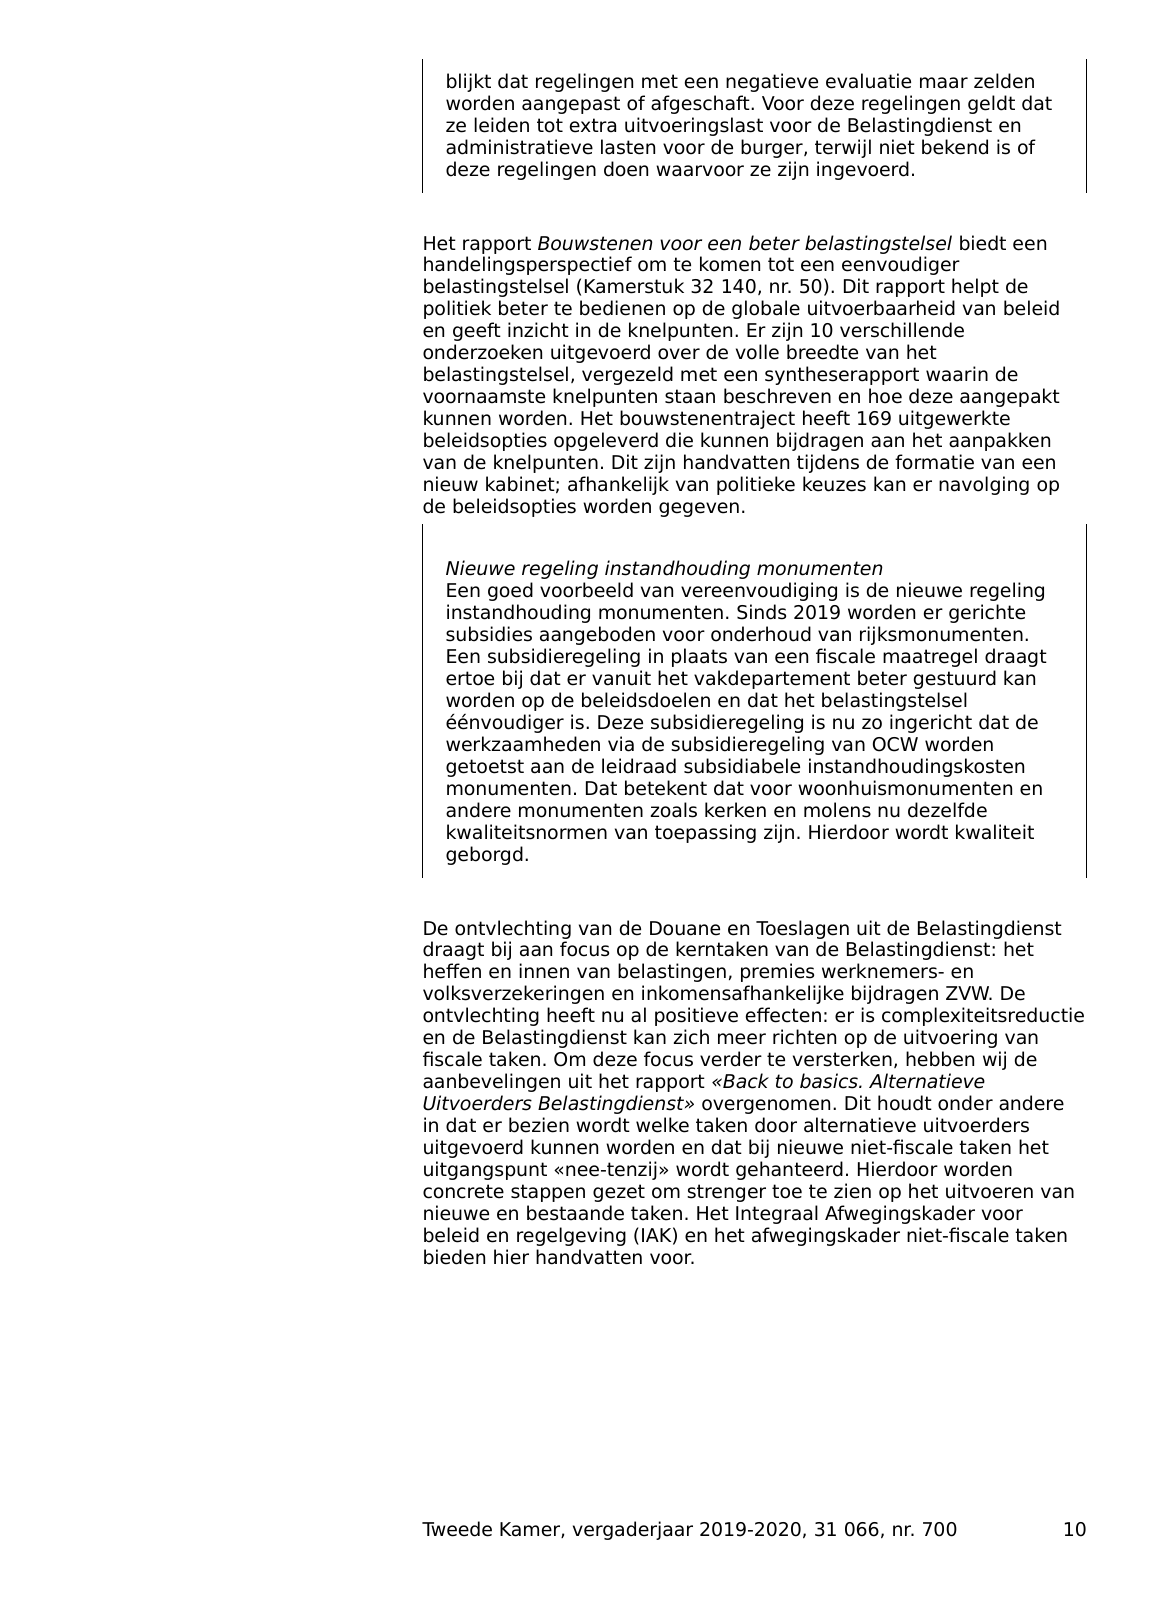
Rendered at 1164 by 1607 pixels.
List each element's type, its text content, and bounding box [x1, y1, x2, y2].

table_header blijkt dat regelingen met een negatieve evaluatie maar zelden worden aangepast of afgeschaft. Voor deze regelingen geldt dat ze leiden tot extra uitvoeringslast voor de Belastingdienst en administratieve lasten voor de burger, terwijl niet bekend is of deze regelingen doen waarvoor ze zijn ingevoerd. [423, 59, 1086, 192]
text Het rapport Bouwstenen voor een beter belastingstelsel biedt een handelingsperspectief om te komen tot een eenvoudiger belastingstelsel (Kamerstuk 32 140, nr. 50). Dit rapport helpt de politiek beter te bedienen op de globale uitvoerbaarheid van beleid en geeft inzicht in de knelpunten. Er zijn 10 verschillende onderzoeken uitgevoerd over de volle breedte van het belastingstelsel, vergezeld met een syntheserapport waarin de voornaamste knelpunten staan beschreven en hoe deze aangepakt kunnen worden. Het bouwstenentraject heeft 169 uitgewerkte beleidsopties opgeleverd die kunnen bijdragen aan het aanpakken van de knelpunten. Dit zijn handvatten tijdens de formatie van een nieuw kabinet; afhankelijk van politieke keuzes kan er navolging op de beleidsopties worden gegeven. [422, 232, 1087, 518]
text De ontvlechting van de Douane en Toeslagen uit de Belastingdienst draagt bij aan focus op de kerntaken van de Belastingdienst: het heffen en innen van belastingen, premies werknemers- en volksverzekeringen en inkomensafhankelijke bijdragen ZVW. De ontvlechting heeft nu al positieve effecten: er is complexiteitsreductie en de Belastingdienst kan zich meer richten op de uitvoering van fiscale taken. Om deze focus verder te versterken, hebben wij de aanbevelingen uit het rapport «Back to basics. Alternatieve Uitvoerders Belastingdienst» overgenomen. Dit houdt onder andere in dat er bezien wordt welke taken door alternatieve uitvoerders uitgevoerd kunnen worden en dat bij nieuwe niet-fiscale taken het uitgangspunt «nee-tenzij» wordt gehanteerd. Hierdoor worden concrete stappen gezet om strenger toe te zien op het uitvoeren van nieuwe en bestaande taken. Het Integraal Afwegingskader voor beleid en regelgeving (IAK) en het afwegingskader niet-fiscale taken bieden hier handvatten voor. [422, 917, 1087, 1269]
table_header Nieuwe regeling instandhouding monumenten Een goed voorbeeld van vereenvoudiging is de nieuwe regeling instandhouding monumenten. Sinds 2019 worden er gerichte subsidies aangeboden voor onderhoud van rijksmonumenten. Een subsidieregeling in plaats van een fiscale maatregel draagt ertoe bij dat er vanuit het vakdepartement beter gestuurd kan worden op de beleidsdoelen en dat het belastingstelsel éénvoudiger is. Deze subsidieregeling is nu zo ingericht dat de werkzaamheden via de subsidieregeling van OCW worden getoetst aan de leidraad subsidiabele instandhoudingskosten monumenten. Dat betekent dat voor woonhuismonumenten en andere monumenten zoals kerken en molens nu dezelfde kwaliteitsnormen van toepassing zijn. Hierdoor wordt kwaliteit geborgd. [423, 524, 1086, 877]
